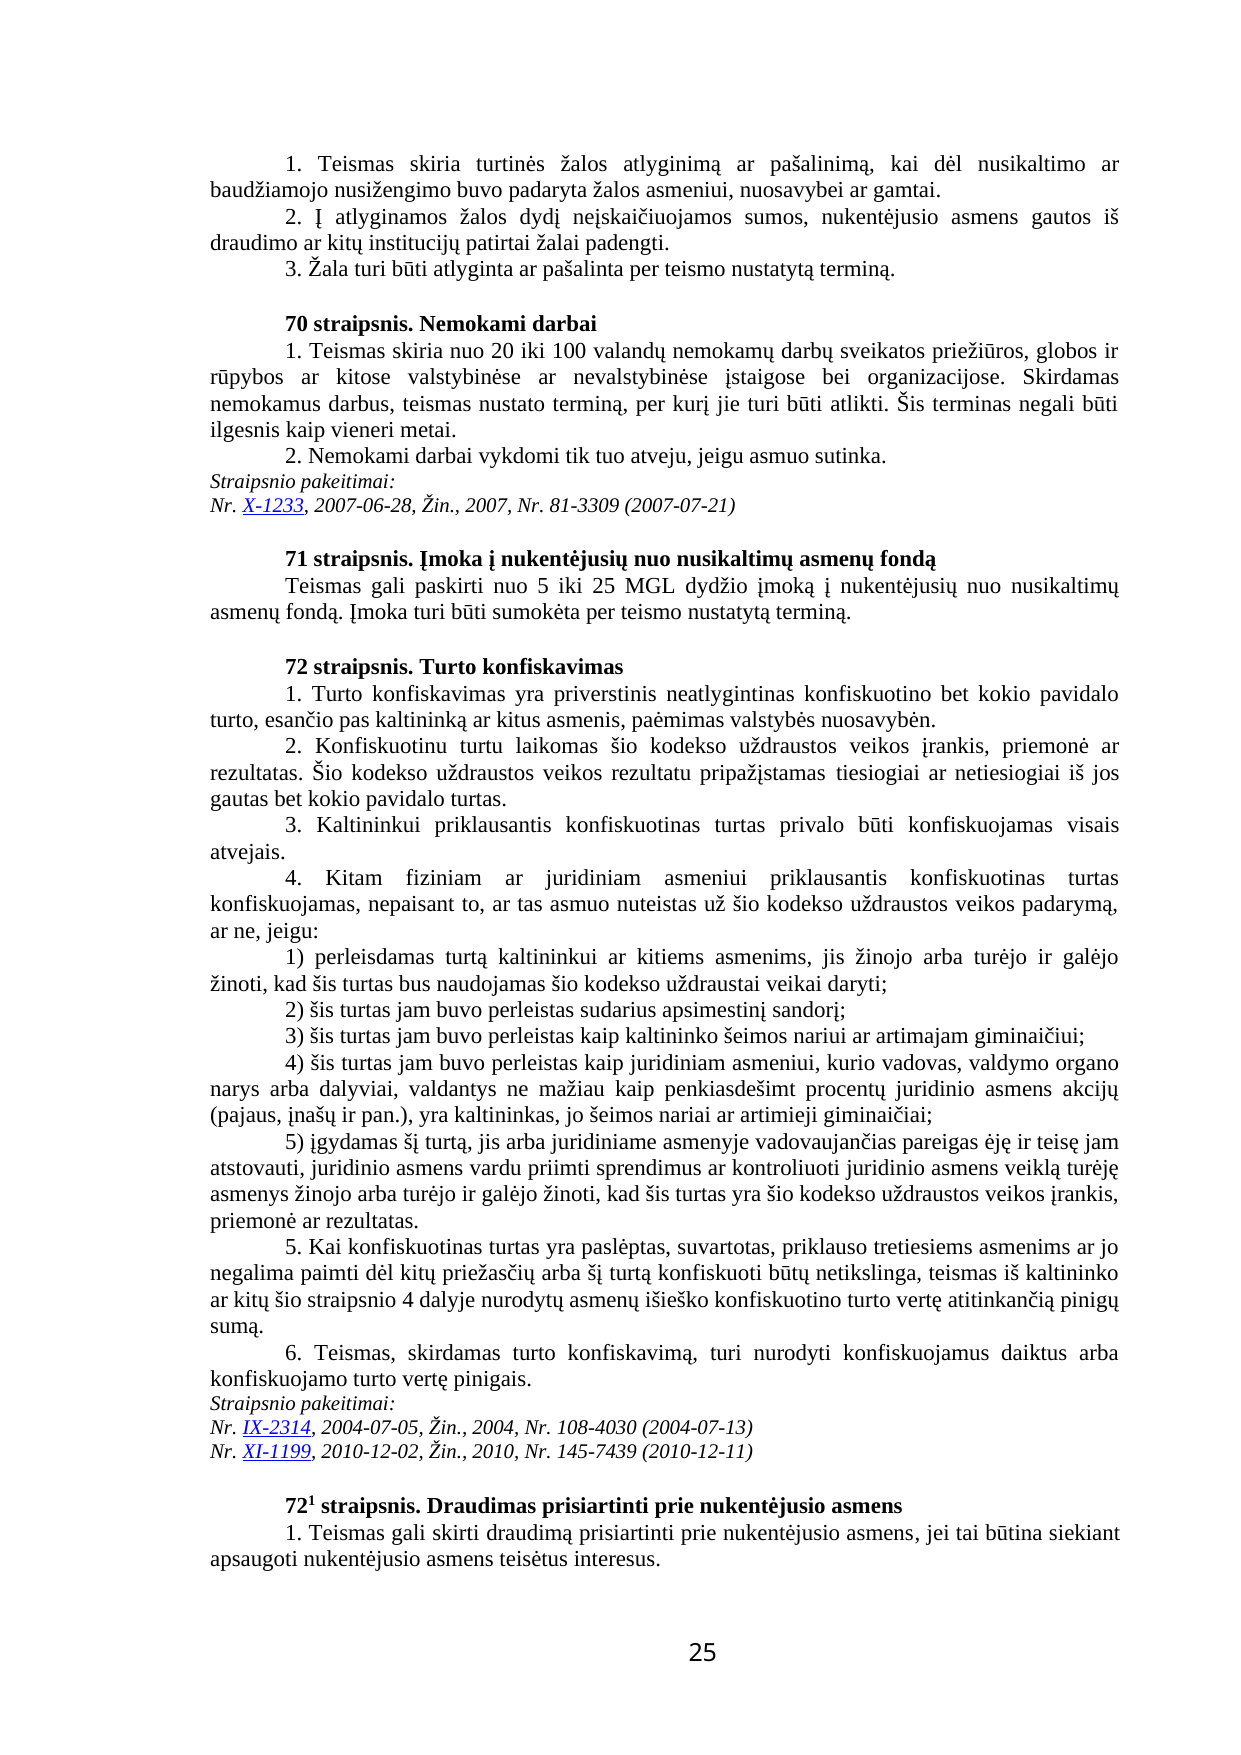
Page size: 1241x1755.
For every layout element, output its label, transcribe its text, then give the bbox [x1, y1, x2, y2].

text Nr. XI-1199, 2010-12-02, Žin., 2010, Nr. 145-7439 (2010-12-11) [210, 1439, 1120, 1463]
text 4. Kitam fiziniam ar juridiniam asmeniui priklausantis konfiskuotinas turtas konfiskuojamas, nepaisant to, ar tas asmuo nuteistas už šio kodekso uždraustos veikos padarymą, ar ne, jeigu: [210, 864, 1120, 943]
text 1) perleisdamas turtą kaltininkui ar kitiems asmenims, jis žinojo arba turėjo ir galėjo žinoti, kad šis turtas bus naudojamas šio kodekso uždraustai veikai daryti; [210, 943, 1120, 996]
text 2) šis turtas jam buvo perleistas sudarius apsimestinį sandorį; [210, 996, 1120, 1022]
text 5. Kai konfiskuotinas turtas yra paslėptas, suvartotas, priklauso tretiesiems asmenims ar jo negalima paimti dėl kitų priežasčių arba šį turtą konfiskuoti būtų netikslinga, teismas iš kaltininko ar kitų šio straipsnio 4 dalyje nurodytų asmenų išieško konfiskuotino turto vertę atitinkančią pinigų sumą. [210, 1233, 1120, 1338]
text 6. Teismas, skirdamas turto konfiskavimą, turi nurodyti konfiskuojamus daiktus arba konfiskuojamo turto vertę pinigais. [210, 1338, 1120, 1391]
text 1. Teismas skiria nuo 20 iki 100 valandų nemokamų darbų sveikatos priežiūros, globos ir rūpybos ar kitose valstybinėse ar nevalstybinėse įstaigose bei organizacijose. Skirdamas nemokamus darbus, teismas nustato terminą, per kurį jie turi būti atlikti. Šis terminas negali būti ilgesnis kaip vieneri metai. [210, 337, 1120, 442]
text 2. Nemokami darbai vykdomi tik tuo atveju, jeigu asmuo sutinka. [210, 442, 1120, 469]
text Nr. IX-2314, 2004-07-05, Žin., 2004, Nr. 108-4030 (2004-07-13) [210, 1415, 1120, 1439]
text Straipsnio pakeitimai: [210, 1391, 1120, 1415]
text 72 straipsnis. Turto konfiskavimas [210, 653, 1120, 680]
text Nr. X-1233, 2007-06-28, Žin., 2007, Nr. 81-3309 (2007-07-21) [210, 493, 1120, 517]
text 2. Į atlyginamos žalos dydį neįskaičiuojamos sumos, nukentėjusio asmens gautos iš draudimo ar kitų institucijų patirtai žalai padengti. [210, 203, 1120, 255]
text 3. Kaltininkui priklausantis konfiskuotinas turtas privalo būti konfiskuojamas visais atvejais. [210, 811, 1120, 864]
text 2. Konfiskuotinu turtu laikomas šio kodekso uždraustos veikos įrankis, priemonė ar rezultatas. Šio kodekso uždraustos veikos rezultatu pripažįstamas tiesiogiai ar netiesiogiai iš jos gautas bet kokio pavidalo turtas. [210, 732, 1120, 811]
text 71 straipsnis. Įmoka į nukentėjusių nuo nusikaltimų asmenų fondą [210, 546, 1120, 572]
text 70 straipsnis. Nemokami darbai [210, 311, 1120, 337]
text 3) šis turtas jam buvo perleistas kaip kaltininko šeimos nariui ar artimajam giminaičiui; [210, 1022, 1120, 1049]
text Teismas gali paskirti nuo 5 iki 25 MGL dydžio įmoką į nukentėjusių nuo nusikaltimų asmenų fondą. Įmoka turi būti sumokėta per teismo nustatytą terminą. [210, 572, 1120, 624]
text 4) šis turtas jam buvo perleistas kaip juridiniam asmeniui, kurio vadovas, valdymo organo narys arba dalyviai, valdantys ne mažiau kaip penkiasdešimt procentų juridinio asmens akcijų (pajaus, įnašų ir pan.), yra kaltininkas, jo šeimos nariai ar artimieji giminaičiai; [210, 1049, 1120, 1128]
text 721 straipsnis. Draudimas prisiartinti prie nukentėjusio asmens [210, 1492, 1120, 1518]
text 1. Teismas gali skirti draudimą prisiartinti prie nukentėjusio asmens, jei tai būtina siekiant apsaugoti nukentėjusio asmens teisėtus interesus. [210, 1518, 1120, 1571]
text Straipsnio pakeitimai: [210, 469, 1120, 493]
text 5) įgydamas šį turtą, jis arba juridiniame asmenyje vadovaujančias pareigas ėję ir teisę jam atstovauti, juridinio asmens vardu priimti sprendimus ar kontroliuoti juridinio asmens veiklą turėję asmenys žinojo arba turėjo ir galėjo žinoti, kad šis turtas yra šio kodekso uždraustos veikos įrankis, priemonė ar rezultatas. [210, 1128, 1120, 1233]
text 1. Teismas skiria turtinės žalos atlyginimą ar pašalinimą, kai dėl nusikaltimo ar baudžiamojo nusižengimo buvo padaryta žalos asmeniui, nuosavybei ar gamtai. [210, 150, 1120, 203]
text 3. Žala turi būti atlyginta ar pašalinta per teismo nustatytą terminą. [210, 255, 1120, 282]
text 1. Turto konfiskavimas yra priverstinis neatlygintinas konfiskuotino bet kokio pavidalo turto, esančio pas kaltininką ar kitus asmenis, paėmimas valstybės nuosavybėn. [210, 680, 1120, 732]
